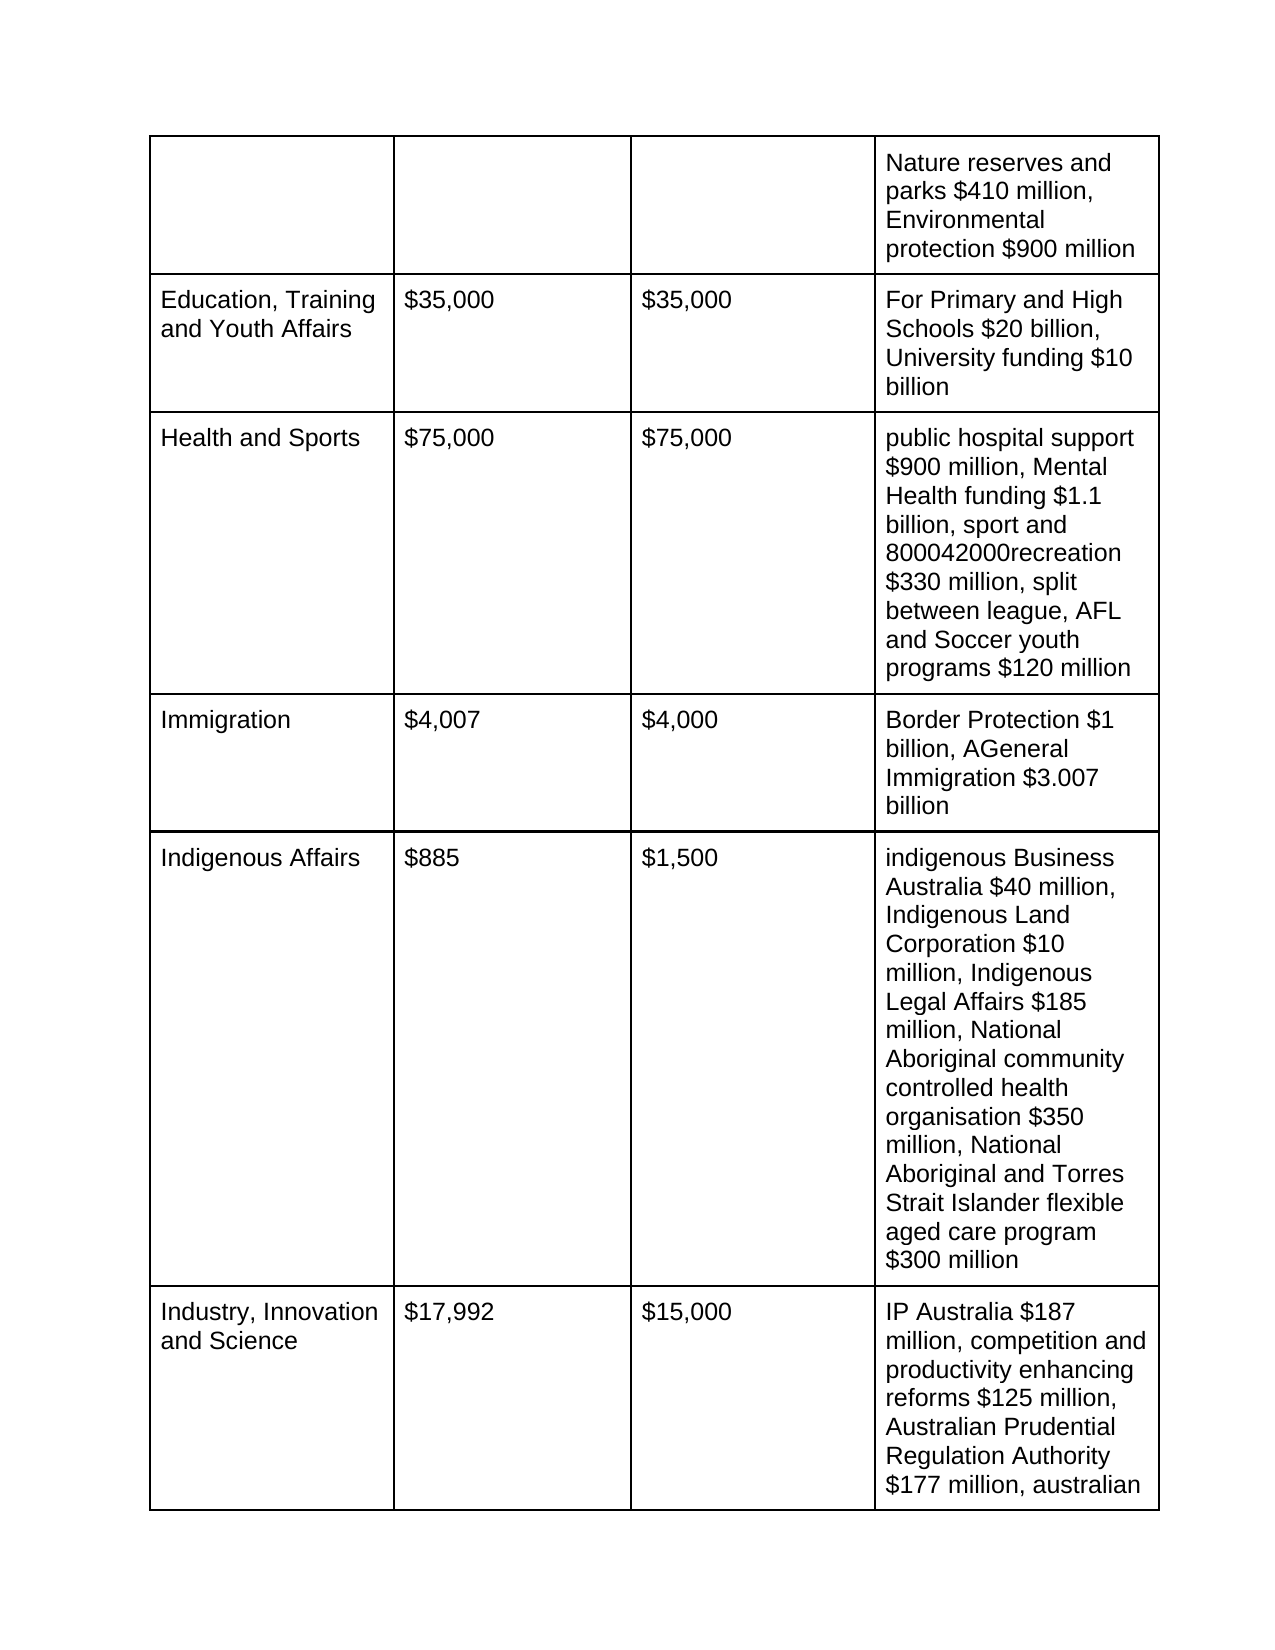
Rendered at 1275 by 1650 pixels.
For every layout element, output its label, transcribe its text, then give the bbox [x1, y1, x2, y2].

table_cell $885 [395, 833, 630, 1284]
table_cell Immigration [151, 695, 393, 830]
table_cell $17,992 [395, 1287, 630, 1509]
table_cell $4,007 [395, 695, 630, 830]
table_cell Health and Sports [151, 413, 393, 692]
table_cell IP Australia $187 million, competition and productivity enhancing reforms $125 million, Australian Prudential Regulation Authority $177 million, australian [876, 1287, 1158, 1509]
table_cell $75,000 [632, 413, 874, 692]
table_cell $75,000 [395, 413, 630, 692]
table_cell Border Protection $1 billion, AGeneral Immigration $3.007 billion [876, 695, 1158, 830]
table_cell [632, 137, 874, 273]
table_cell [151, 137, 393, 273]
table_cell public hospital support $900 million, Mental Health funding $1.1 billion, sport and 800042000recreation $330 million, split between league, AFL and Soccer youth programs $120 million [876, 413, 1158, 692]
table_cell Indigenous Affairs [151, 833, 393, 1284]
table_cell [395, 137, 630, 273]
table_cell Nature reserves and parks $410 million, Environmental protection $900 million [876, 137, 1158, 273]
table_cell Industry, Innovation and Science [151, 1287, 393, 1509]
table_cell $35,000 [395, 275, 630, 411]
table_cell $1,500 [632, 833, 874, 1284]
table_cell indigenous Business Australia $40 million, Indigenous Land Corporation $10 million, Indigenous Legal Affairs $185 million, National Aboriginal community controlled health organisation $350 million, National Aboriginal and Torres Strait Islander flexible aged care program $300 million [876, 833, 1158, 1284]
table_cell $35,000 [632, 275, 874, 411]
table_cell Education, Training and Youth Affairs [151, 275, 393, 411]
table_cell For Primary and High Schools $20 billion, University funding $10 billion [876, 275, 1158, 411]
table_cell $15,000 [632, 1287, 874, 1509]
table_cell $4,000 [632, 695, 874, 830]
